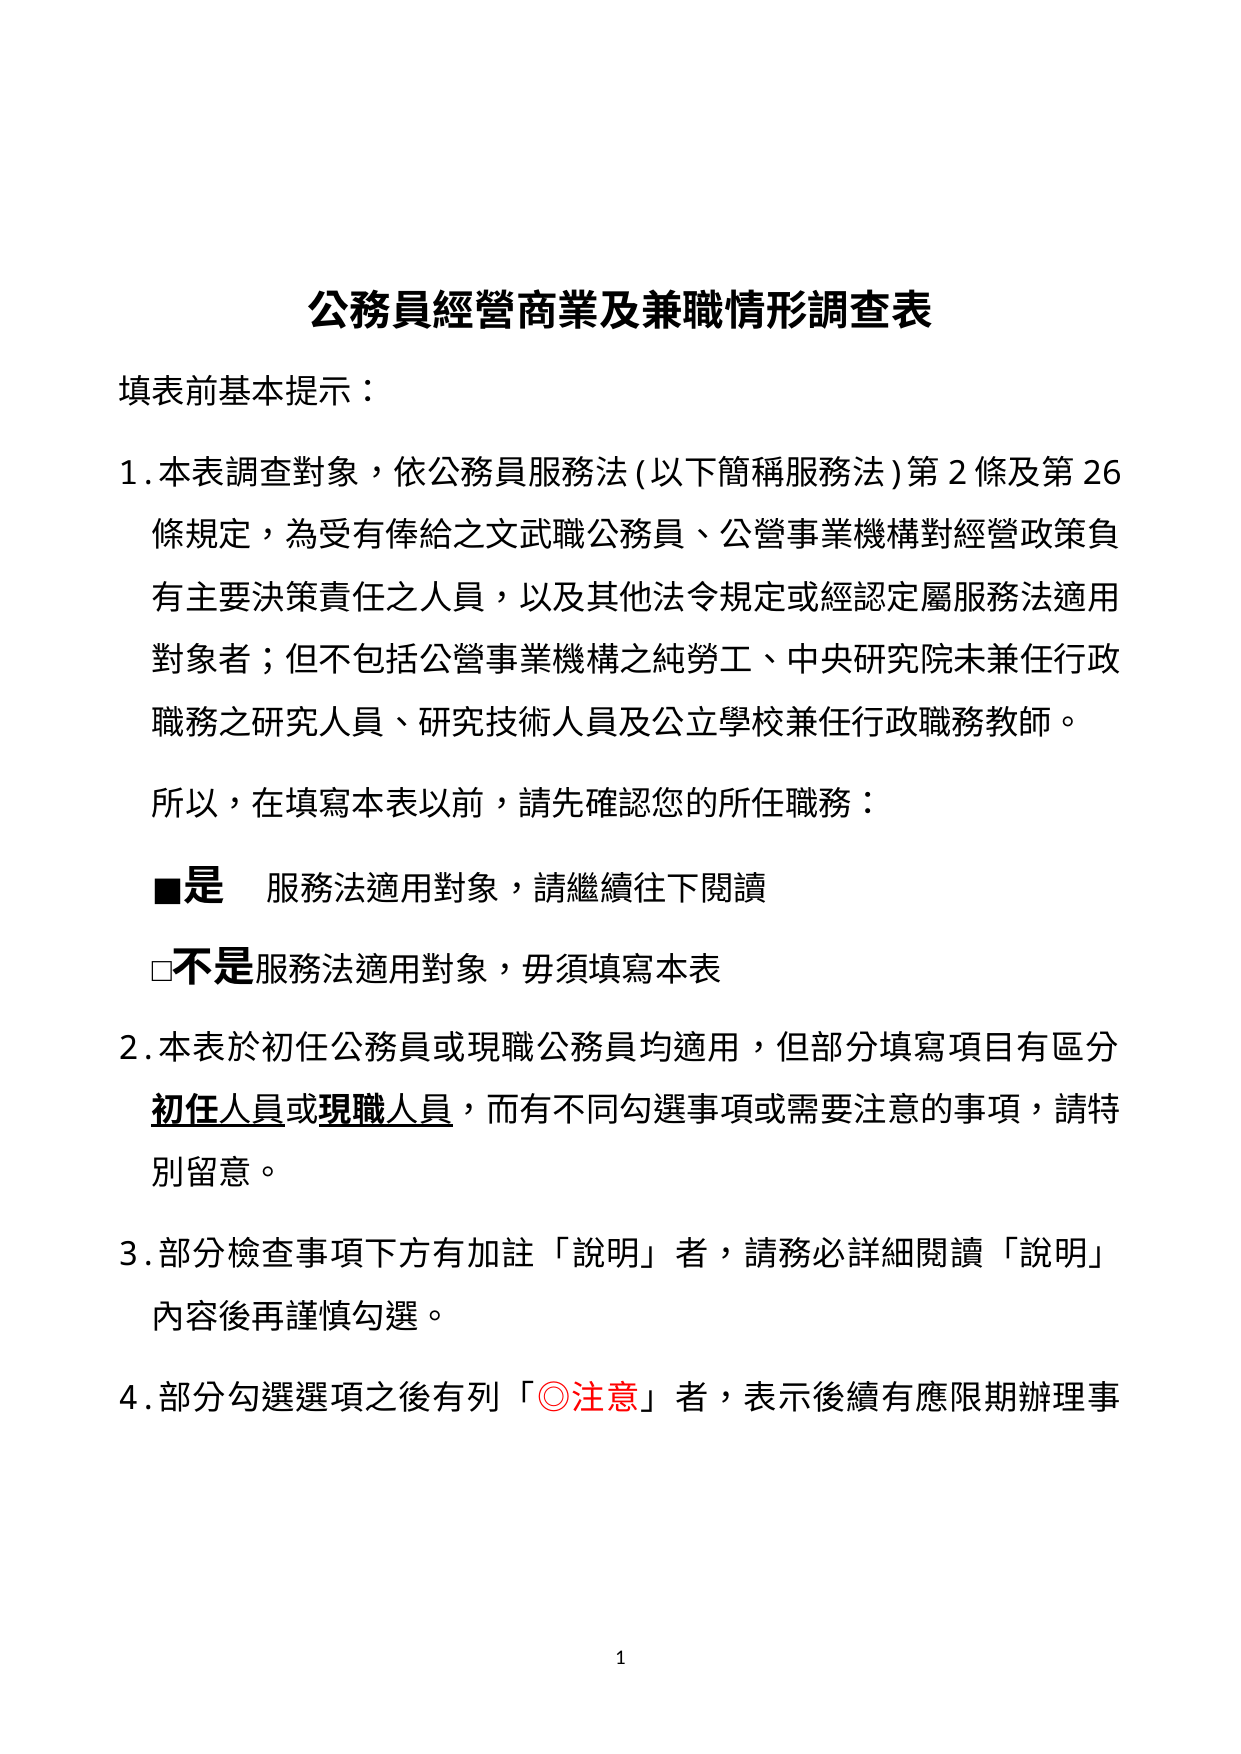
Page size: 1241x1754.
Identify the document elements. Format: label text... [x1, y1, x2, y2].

text 所以，在填寫本表以前，請先確認您的所任職務： [152, 759, 1122, 822]
list 本表調查對象，依公務員服務法(以下簡稱服務法)第2條及第26條規定，為受有俸給之文武職公務員、公營事業機構對經營政策負有主要決策責任之人員，以及其他法令規定或經認定屬服務法適用對象者；但不包括公營事業機構之純勞工、中央研究院未兼任行政職務之研究人員、研究技術人員及公立學校兼任行政職務教師。 [118, 428, 1122, 741]
list 部分檢查事項下方有加註「說明」者，請務必詳細閱讀「說明」內容後再謹慎勾選。 [118, 1209, 1122, 1334]
text 公務員經營商業及兼職情形調查表 [118, 266, 1122, 328]
text 填表前基本提示： [118, 347, 1122, 409]
text □不是服務法適用對象，毋須填寫本表 [152, 922, 1122, 984]
list 部分勾選選項之後有列「◎注意」者，表示後續有應限期辦理事項或應經權責機關(構)同意或備查，您如有任何疑問，請立即向人事單位提出並請人事單位協助，以及按「◎注意」事項確實辦理。 [118, 1353, 1122, 1416]
list 本表於初任公務員或現職公務員均適用，但部分填寫項目有區分初任人員或現職人員，而有不同勾選事項或需要注意的事項，請特別留意。 [118, 1003, 1122, 1191]
text ■是 服務法適用對象，請繼續往下閱讀 [152, 841, 1122, 903]
